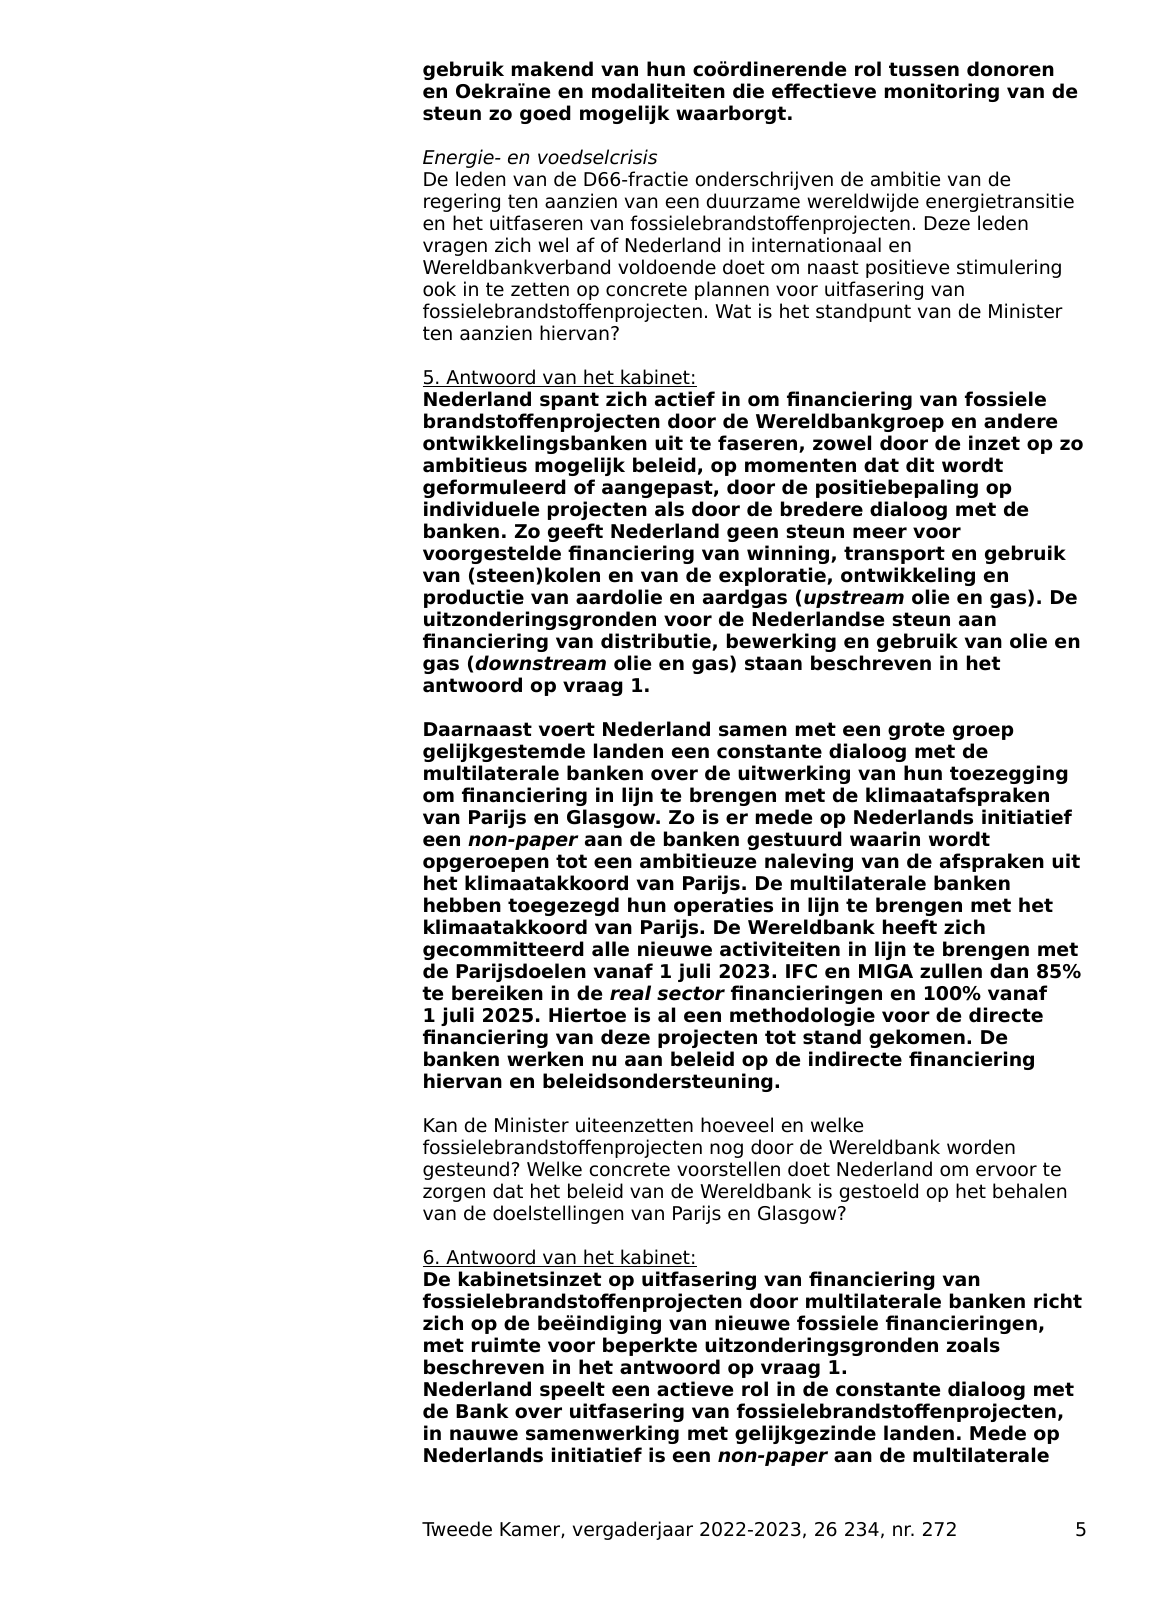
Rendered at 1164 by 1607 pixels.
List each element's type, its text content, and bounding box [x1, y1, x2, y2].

text De kabinetsinzet op uitfasering van financiering van fossielebrandstoffenprojecten door multilaterale banken richt zich op de beëindiging van nieuwe fossiele financieringen, met ruimte voor beperkte uitzonderingsgronden zoals beschreven in het antwoord op vraag 1. [422, 1269, 1087, 1379]
text 5. Antwoord van het kabinet: [422, 367, 1087, 389]
text De leden van de D66-fractie onderschrijven de ambitie van de regering ten aanzien van een duurzame wereldwijde energietransitie en het uitfaseren van fossielebrandstoffenprojecten. Deze leden vragen zich wel af of Nederland in internationaal en Wereldbankverband voldoende doet om naast positieve stimulering ook in te zetten op concrete plannen voor uitfasering van fossielebrandstoffenprojecten. Wat is het standpunt van de Minister ten aanzien hiervan? [422, 169, 1087, 345]
text gebruik makend van hun coördinerende rol tussen donoren en Oekraïne en modaliteiten die effectieve monitoring van de steun zo goed mogelijk waarborgt. [422, 59, 1087, 125]
text Kan de Minister uiteenzetten hoeveel en welke fossielebrandstoffenprojecten nog door de Wereldbank worden gesteund? Welke concrete voorstellen doet Nederland om ervoor te zorgen dat het beleid van de Wereldbank is gestoeld op het behalen van de doelstellingen van Parijs en Glasgow? [422, 1115, 1087, 1225]
text Nederland spant zich actief in om financiering van fossiele brandstoffenprojecten door de Wereldbankgroep en andere ontwikkelingsbanken uit te faseren, zowel door de inzet op zo ambitieus mogelijk beleid, op momenten dat dit wordt geformuleerd of aangepast, door de positiebepaling op individuele projecten als door de bredere dialoog met de banken. Zo geeft Nederland geen steun meer voor voorgestelde financiering van winning, transport en gebruik van (steen)kolen en van de exploratie, ontwikkeling en productie van aardolie en aardgas (upstream olie en gas). De uitzonderingsgronden voor de Nederlandse steun aan financiering van distributie, bewerking en gebruik van olie en gas (downstream olie en gas) staan beschreven in het antwoord op vraag 1. [422, 389, 1087, 697]
text Daarnaast voert Nederland samen met een grote groep gelijkgestemde landen een constante dialoog met de multilaterale banken over de uitwerking van hun toezegging om financiering in lijn te brengen met de klimaatafspraken van Parijs en Glasgow. Zo is er mede op Nederlands initiatief een non-paper aan de banken gestuurd waarin wordt opgeroepen tot een ambitieuze naleving van de afspraken uit het klimaatakkoord van Parijs. De multilaterale banken hebben toegezegd hun operaties in lijn te brengen met het klimaatakkoord van Parijs. De Wereldbank heeft zich gecommitteerd alle nieuwe activiteiten in lijn te brengen met de Parijsdoelen vanaf 1 juli 2023. IFC en MIGA zullen dan 85% te bereiken in de real sector financieringen en 100% vanaf 1 juli 2025. Hiertoe is al een methodologie voor de directe financiering van deze projecten tot stand gekomen. De banken werken nu aan beleid op de indirecte financiering hiervan en beleidsondersteuning. [422, 719, 1087, 1093]
text 6. Antwoord van het kabinet: [422, 1247, 1087, 1269]
text Energie- en voedselcrisis [422, 147, 1087, 169]
text Nederland speelt een actieve rol in de constante dialoog met de Bank over uitfasering van fossielebrandstoffenprojecten, in nauwe samenwerking met gelijkgezinde landen. Mede op Nederlands initiatief is een non-paper aan de multilaterale [422, 1379, 1087, 1467]
